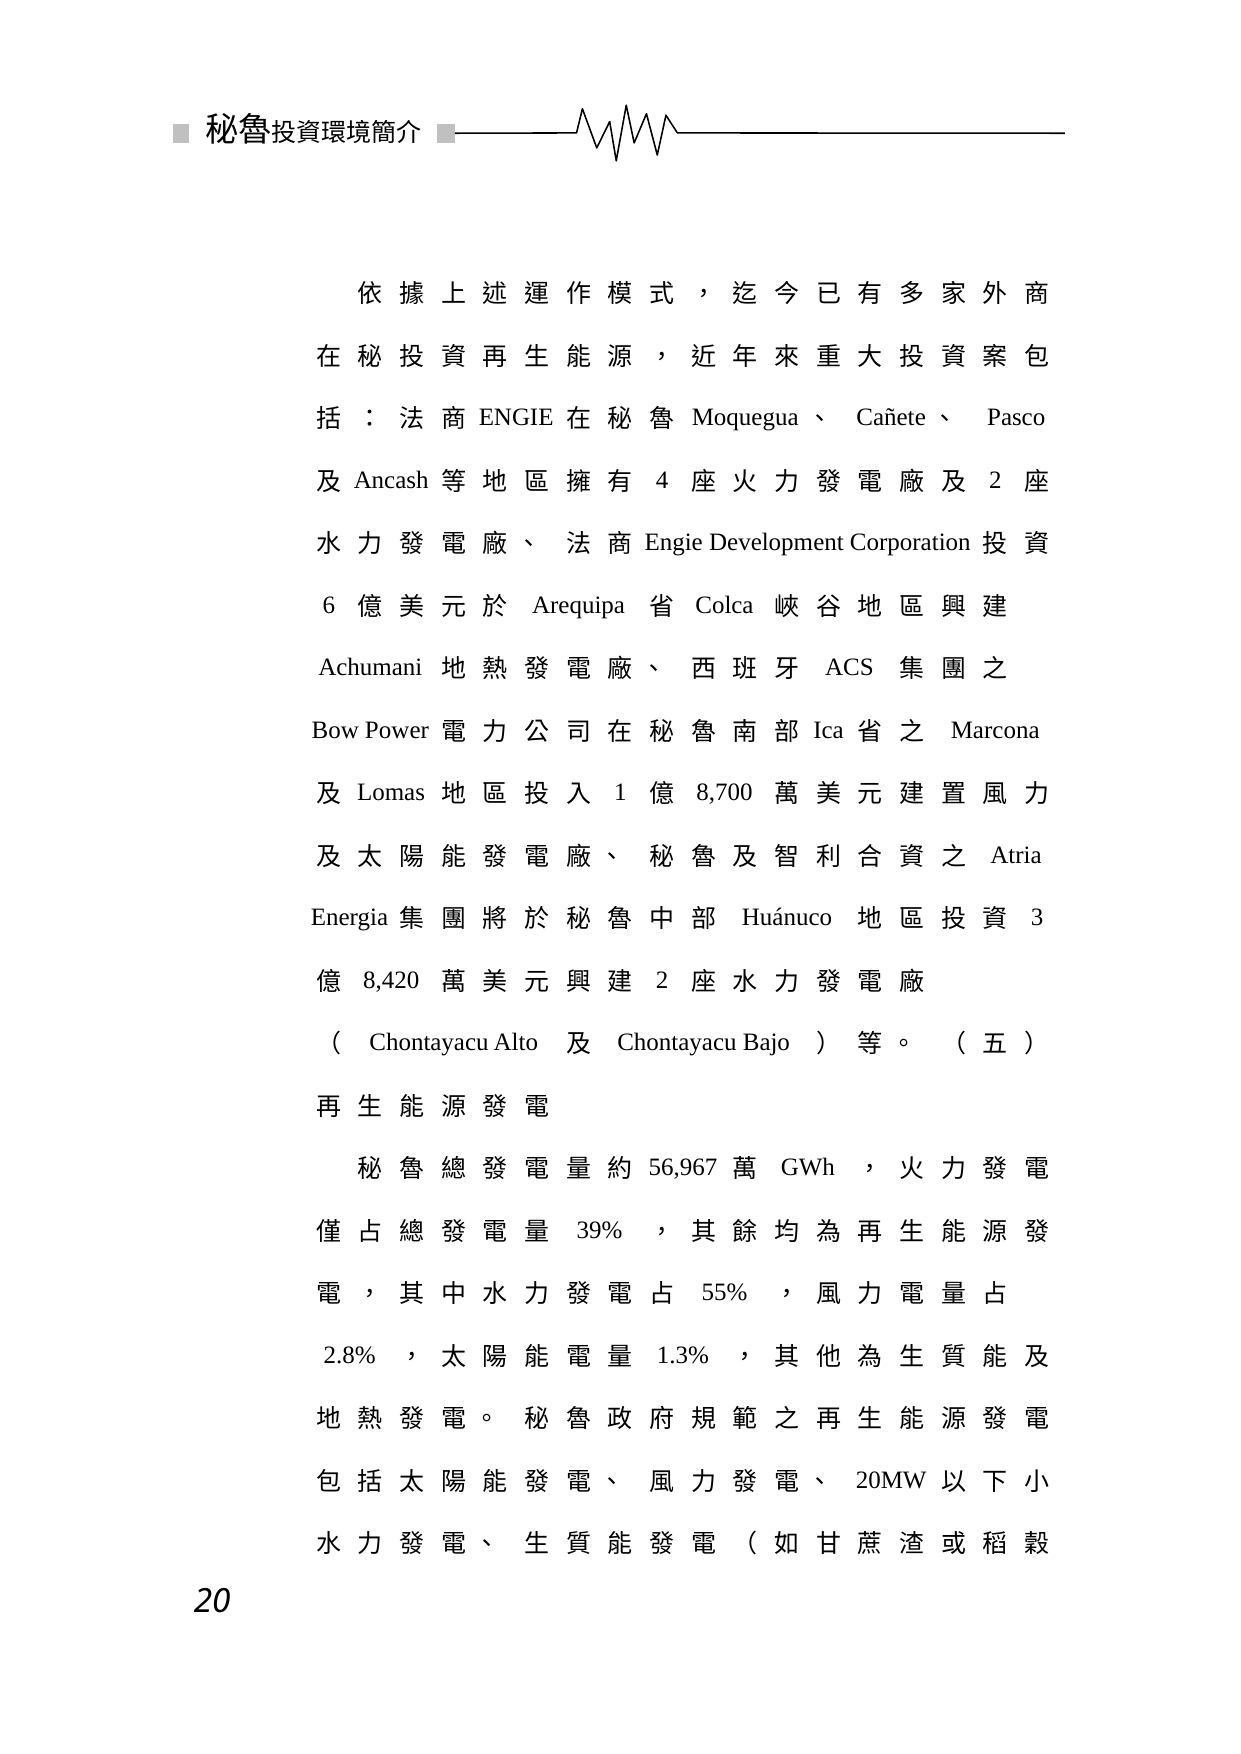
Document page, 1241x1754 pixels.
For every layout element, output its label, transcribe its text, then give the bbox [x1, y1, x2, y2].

text 依據上述運作模式，迄今已有多家外商在秘投資再生能源，近年來重大投資案包括：法商ENGIE在秘魯Moquegua、Cañete、Pasco及Ancash等地區擁有4座火力發電廠及2座水力發電廠、法商Engie Development Corporation投資6億美元於Arequipa省Colca峽谷地區興建Achumani地熱發電廠、西班牙ACS集團之Bow Power電力公司在秘魯南部Ica省之Marcona及Lomas地區投入1億8,700萬美元建置風力及太陽能發電廠、秘魯及智利合資之Atria Energia集團將於秘魯中部Huánuco地區投資3億8,420萬美元興建2座水力發電廠（Chontayacu Alto及Chontayacu Bajo）等。（五）再生能源發電 [281, 250, 1058, 1125]
text 秘魯總發電量約56,967萬GWh，火力發電僅占總發電量39%，其餘均為再生能源發電，其中水力發電占55%，風力電量占2.8%，太陽能電量1.3%，其他為生質能及地熱發電。秘魯政府規範之再生能源發電包括太陽能發電、風力發電、20MW以下小水力發電、生質能發電（如甘蔗渣或稻穀 [281, 1125, 1058, 1563]
